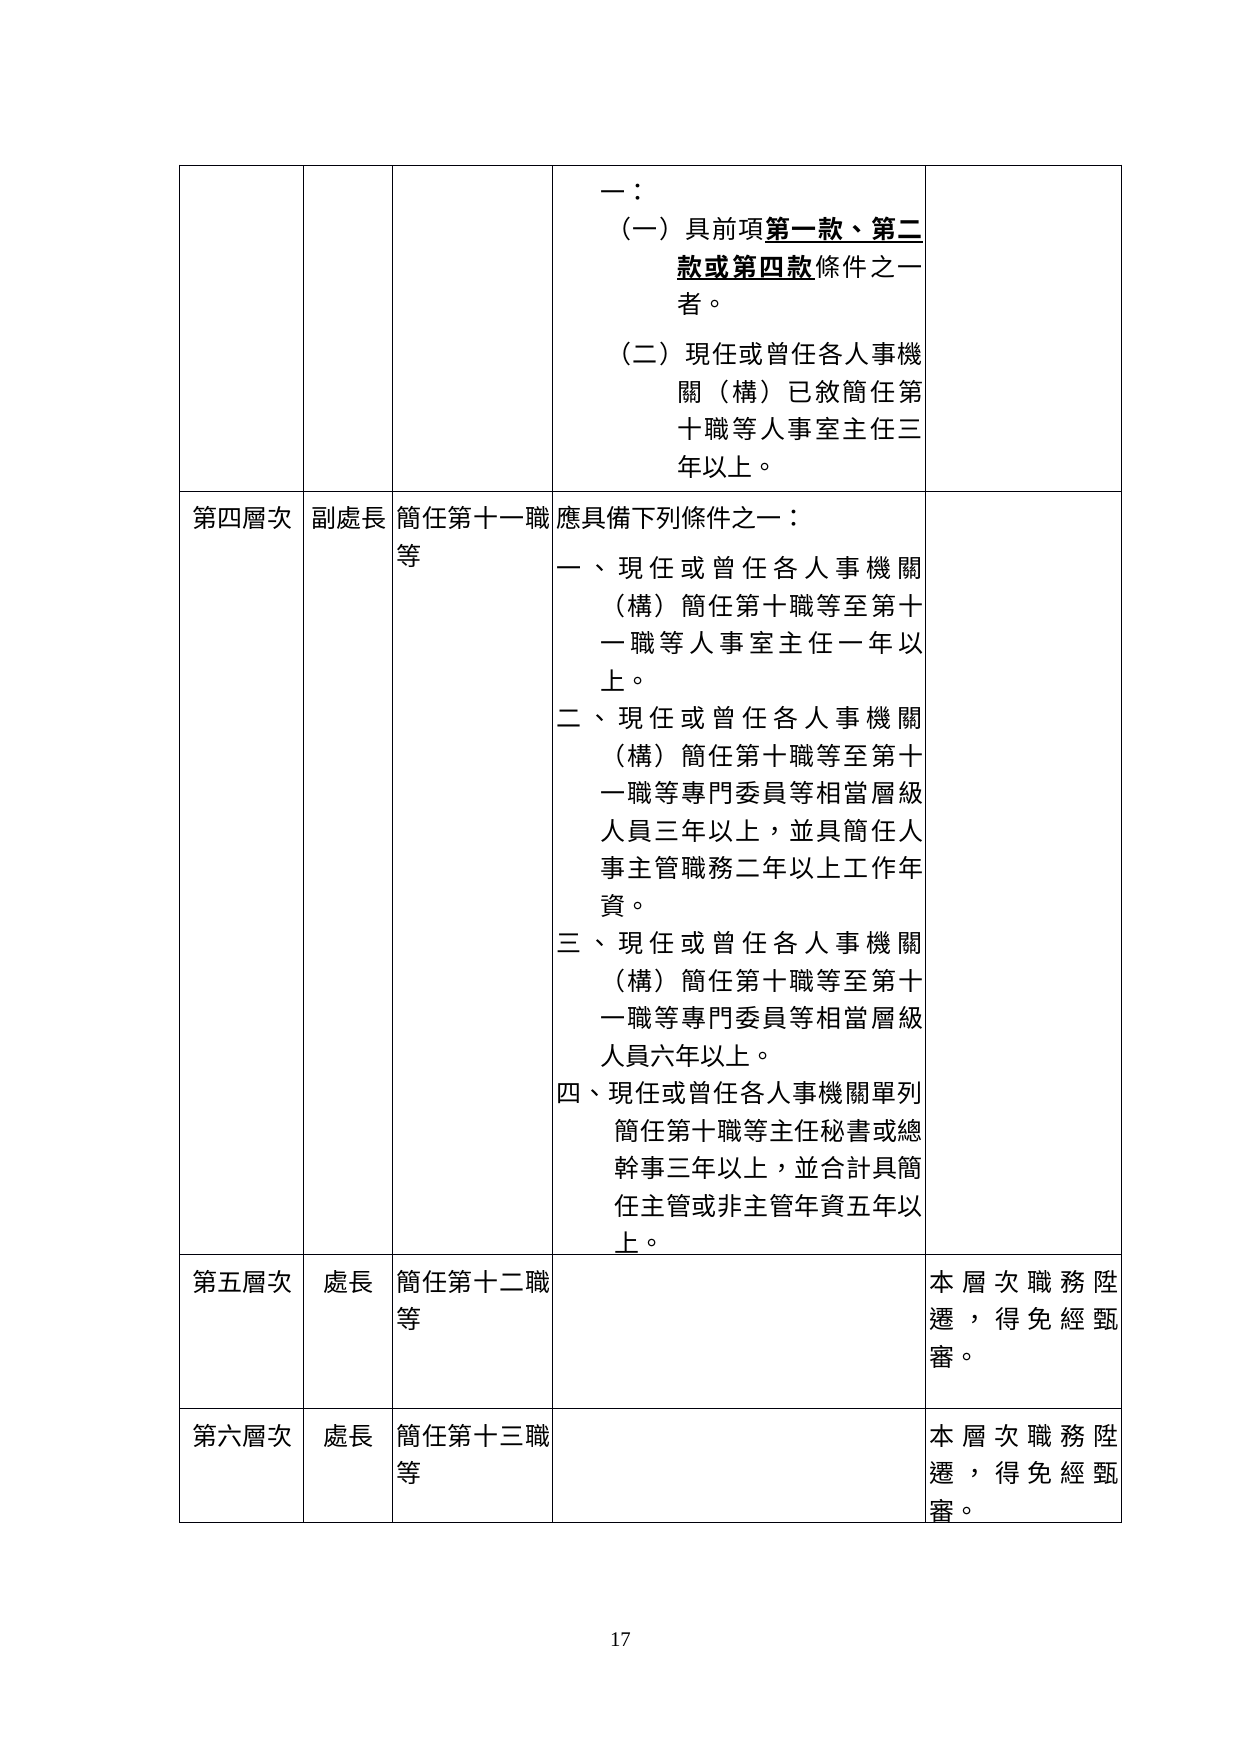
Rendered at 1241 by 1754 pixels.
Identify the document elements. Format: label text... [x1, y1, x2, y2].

table_cell 一： （一）具前項第一款、第二款或第四款條件之一者。 （二）現任或曾任各人事機關（構）已敘簡任第十職等人事室主任三年以上。 [553, 166, 925, 491]
table_cell [553, 1409, 925, 1522]
table_cell 本層次職務陞遷，得免經甄審。 [926, 1409, 1121, 1522]
table_cell 第六層次 [180, 1409, 303, 1522]
table_cell [304, 166, 392, 491]
table_cell [393, 166, 552, 491]
table_cell 簡任第十二職等 [393, 1255, 552, 1408]
table_cell 應具備下列條件之一： 一、現任或曾任各人事機關（構）簡任第十職等至第十一職等人事室主任一年以上。 二、現任或曾任各人事機關（構）簡任第十職等至第十一職等專門委員等相當層級人員三年以上，並具簡任人事主管職務二年以上工作年資。 三、現任或曾任各人事機關（構）簡任第十職等至第十一職等專門委員等相當層級人員六年以上。 四、現任或曾任各人事機關單列簡任第十職等主任秘書或總幹事三年以上，並合計具簡任主管或非主管年資五年以上。 [553, 492, 925, 1254]
table_cell [926, 492, 1121, 1254]
table_cell 處長 [304, 1255, 392, 1408]
table_cell 簡任第十三職等 [393, 1409, 552, 1522]
table_cell 本層次職務陞遷，得免經甄審。 [926, 1255, 1121, 1408]
table_cell 第四層次 [180, 492, 303, 1254]
table_cell 處長 [304, 1409, 392, 1522]
table_cell [926, 166, 1121, 491]
table_cell 副處長 [304, 492, 392, 1254]
table_cell 簡任第十一職等 [393, 492, 552, 1254]
table_cell [180, 166, 303, 491]
table_cell 第五層次 [180, 1255, 303, 1408]
table_cell [553, 1255, 925, 1408]
